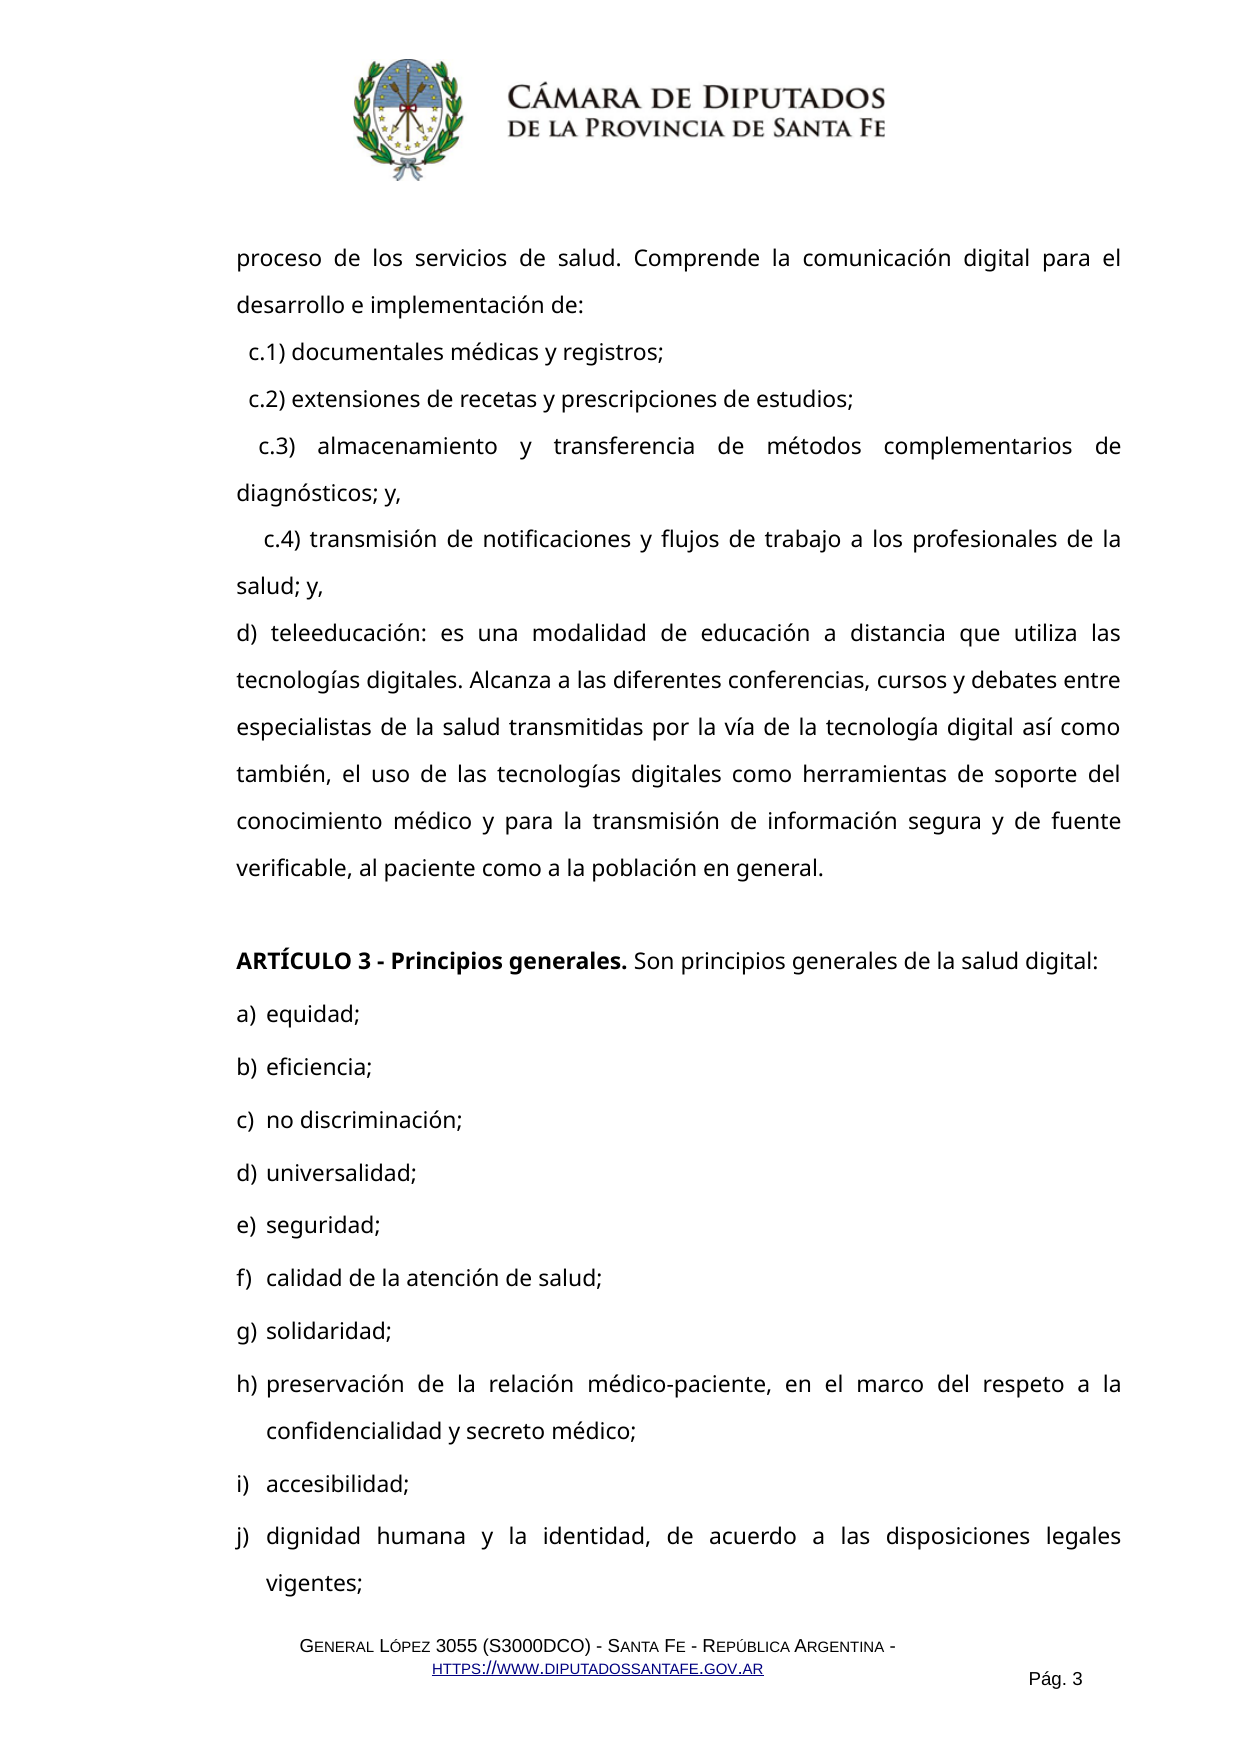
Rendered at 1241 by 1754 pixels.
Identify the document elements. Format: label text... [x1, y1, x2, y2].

list universalidad; [236, 1157, 1122, 1188]
list accesibilidad; [236, 1467, 1122, 1499]
list c.1) documentales médicas y registros; [236, 336, 1122, 367]
text ARTÍCULO 3 - Principios generales. Son principios generales de la salud digital: [236, 945, 1122, 977]
list no discriminación; [236, 1104, 1122, 1135]
list seguridad; [236, 1209, 1122, 1241]
list c.2) extensiones de recetas y prescripciones de estudios; [236, 383, 1122, 414]
list c.4) transmisión de notificaciones y flujos de trabajo a los profesionales de la salud; y, [236, 523, 1122, 602]
list proceso de los servicios de salud. Comprende la comunicación digital para el desarrollo e implementación de: [236, 242, 1122, 320]
list d) teleeducación: es una modalidad de educación a distancia que utiliza las tecnologías digitales. Alcanza a las diferentes conferencias, cursos y debates entre especialistas de la salud transmitidas por la vía de la tecnología digital así como también, el uso de las tecnologías digitales como herramientas de soporte del conocimiento médico y para la transmisión de información segura y de fuente verificable, al paciente como a la población en general. [236, 617, 1122, 883]
list equidad; [236, 998, 1122, 1029]
list calidad de la atención de salud; [236, 1262, 1122, 1293]
list preservación de la relación médico-paciente, en el marco del respeto a la confidencialidad y secreto médico; [236, 1368, 1122, 1446]
list solidaridad; [236, 1315, 1122, 1346]
list dignidad humana y la identidad, de acuerdo a las disposiciones legales vigentes; [236, 1520, 1122, 1598]
list eficiencia; [236, 1051, 1122, 1082]
list c.3) almacenamiento y transferencia de métodos complementarios de diagnósticos; y, [236, 430, 1122, 508]
